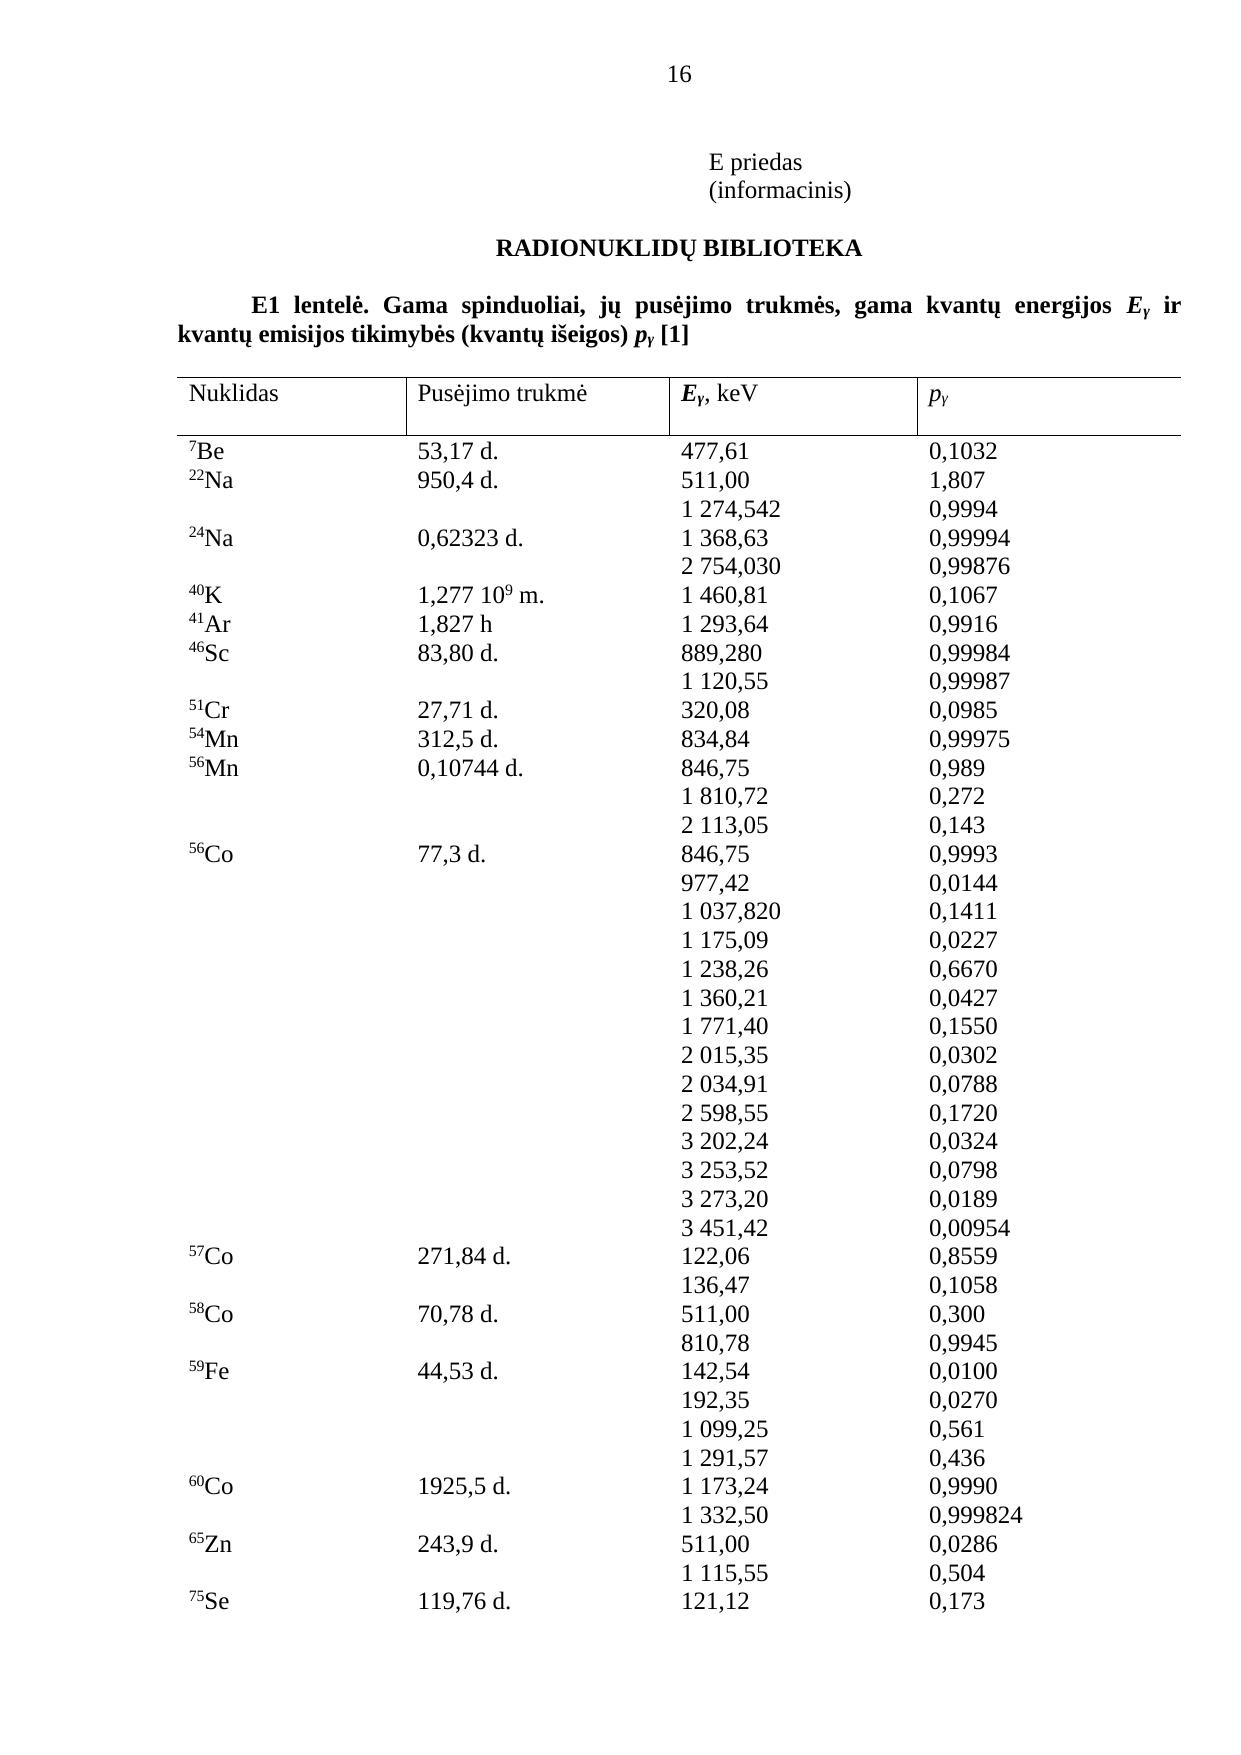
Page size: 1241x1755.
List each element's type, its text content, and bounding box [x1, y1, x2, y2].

table_cell 511,00 [670, 1299, 918, 1328]
table_cell [406, 1126, 669, 1155]
table_cell 136,47 [670, 1270, 918, 1299]
table_cell [406, 1385, 669, 1414]
table_cell [177, 1270, 406, 1299]
table_cell 2 015,35 [670, 1040, 918, 1069]
table_cell 1 360,21 [670, 983, 918, 1011]
table_cell 56Mn [177, 753, 406, 781]
table_cell [406, 781, 669, 810]
table_cell 0,173 [918, 1586, 1181, 1615]
table_cell 0,99876 [918, 551, 1181, 580]
table_cell 1925,5 d. [406, 1471, 669, 1500]
text (informacinis) [177, 176, 1181, 204]
table_cell [406, 896, 669, 925]
table_cell 41Ar [177, 609, 406, 638]
table_cell [406, 1500, 669, 1529]
table_cell [406, 1040, 669, 1069]
table_cell [177, 1213, 406, 1241]
table_cell [177, 1500, 406, 1529]
table_cell 0,0324 [918, 1126, 1181, 1155]
table_cell 1 460,81 [670, 580, 918, 609]
table_cell [177, 1069, 406, 1098]
table_header Nuklidas [177, 378, 406, 407]
table_cell 0,0286 [918, 1529, 1181, 1558]
table_cell 1,807 [918, 465, 1181, 494]
table_cell 950,4 d. [406, 465, 669, 494]
table_cell 0,989 [918, 753, 1181, 781]
table_cell 65Zn [177, 1529, 406, 1558]
table_cell [177, 954, 406, 983]
table_cell 2 034,91 [670, 1069, 918, 1098]
table_cell 0,1550 [918, 1011, 1181, 1040]
table_cell 0,6670 [918, 954, 1181, 983]
table_cell 810,78 [670, 1328, 918, 1356]
table_cell 3 273,20 [670, 1184, 918, 1213]
table_cell 24Na [177, 523, 406, 551]
table_cell 1 115,55 [670, 1558, 918, 1586]
table_cell 0,99975 [918, 724, 1181, 753]
table_cell 1 238,26 [670, 954, 918, 983]
table_cell 0,0270 [918, 1385, 1181, 1414]
table_cell 0,0427 [918, 983, 1181, 1011]
table_cell 192,35 [670, 1385, 918, 1414]
table_cell 1 274,542 [670, 494, 918, 523]
table_cell [406, 954, 669, 983]
table_cell 122,06 [670, 1241, 918, 1270]
table_cell 0,0227 [918, 925, 1181, 954]
table_cell [406, 494, 669, 523]
table_cell [406, 1069, 669, 1098]
table_cell 1 291,57 [670, 1443, 918, 1471]
table_cell [406, 1184, 669, 1213]
table_cell [406, 1328, 669, 1356]
table_cell 846,75 [670, 753, 918, 781]
table_cell 0,0189 [918, 1184, 1181, 1213]
table_cell 0,8559 [918, 1241, 1181, 1270]
table_cell 0,0985 [918, 695, 1181, 724]
table_cell 0,272 [918, 781, 1181, 810]
table_cell 3 451,42 [670, 1213, 918, 1241]
table_cell 57Co [177, 1241, 406, 1270]
table_cell [177, 1385, 406, 1414]
table_cell 1 175,09 [670, 925, 918, 954]
table_cell 1 037,820 [670, 896, 918, 925]
table_cell [177, 868, 406, 896]
table_cell 0,0302 [918, 1040, 1181, 1069]
table_cell [918, 407, 1181, 435]
table_cell [670, 407, 917, 435]
table_cell [406, 1011, 669, 1040]
table_cell [177, 1011, 406, 1040]
table_cell 27,71 d. [406, 695, 669, 724]
table_cell 0,9945 [918, 1328, 1181, 1356]
table_cell [406, 1155, 669, 1184]
table_cell 834,84 [670, 724, 918, 753]
table_cell 60Co [177, 1471, 406, 1500]
table_cell [177, 1126, 406, 1155]
table_cell 0,62323 d. [406, 523, 669, 551]
table_cell 0,436 [918, 1443, 1181, 1471]
table_cell 0,0798 [918, 1155, 1181, 1184]
table_cell 7Be [177, 436, 406, 465]
table_cell [406, 925, 669, 954]
table_cell 243,9 d. [406, 1529, 669, 1558]
table_header pγ [918, 378, 1181, 407]
table_cell [406, 810, 669, 839]
table_cell [177, 925, 406, 954]
table_cell 0,0144 [918, 868, 1181, 896]
table_cell 51Cr [177, 695, 406, 724]
table_cell [177, 407, 406, 435]
table_cell 0,300 [918, 1299, 1181, 1328]
table_cell 70,78 d. [406, 1299, 669, 1328]
table_cell [177, 1328, 406, 1356]
table_cell [406, 551, 669, 580]
table_cell [177, 1184, 406, 1213]
table_cell 312,5 d. [406, 724, 669, 753]
table_cell 846,75 [670, 839, 918, 868]
table_cell 83,80 d. [406, 638, 669, 666]
table_cell 1 293,64 [670, 609, 918, 638]
table_cell 889,280 [670, 638, 918, 666]
table_cell 0,143 [918, 810, 1181, 839]
table_cell 1 771,40 [670, 1011, 918, 1040]
text E priedas [177, 147, 1181, 176]
table_cell 320,08 [670, 695, 918, 724]
table_cell 54Mn [177, 724, 406, 753]
table_cell [407, 407, 669, 435]
table_cell 477,61 [670, 436, 918, 465]
table_cell 77,3 d. [406, 839, 669, 868]
table_cell 0,10744 d. [406, 753, 669, 781]
table_cell 1 099,25 [670, 1414, 918, 1443]
table_cell 511,00 [670, 465, 918, 494]
table_cell [177, 1098, 406, 1126]
table_cell 142,54 [670, 1356, 918, 1385]
table_cell 46Sc [177, 638, 406, 666]
text RADIONUKLIDŲ BIBLIOTEKA [177, 233, 1181, 262]
table_cell 0,1058 [918, 1270, 1181, 1299]
table_cell 0,9994 [918, 494, 1181, 523]
table_cell 1,827 h [406, 609, 669, 638]
table_cell [177, 1040, 406, 1069]
table_cell 1 120,55 [670, 666, 918, 695]
table_cell 1,277 109 m. [406, 580, 669, 609]
table_cell 2 598,55 [670, 1098, 918, 1126]
table_cell [406, 1443, 669, 1471]
table_cell 59Fe [177, 1356, 406, 1385]
table_cell 0,561 [918, 1414, 1181, 1443]
table_cell [177, 1558, 406, 1586]
table_cell [406, 983, 669, 1011]
table_cell [406, 868, 669, 896]
table_cell 2 754,030 [670, 551, 918, 580]
table_cell 0,1067 [918, 580, 1181, 609]
table_cell [177, 810, 406, 839]
table_cell 119,76 d. [406, 1586, 669, 1615]
table_cell 121,12 [670, 1586, 918, 1615]
table_cell 0,1720 [918, 1098, 1181, 1126]
text E1 lentelė. Gama spinduoliai, jų pusėjimo trukmės, gama kvantų energijos Eγ ir kvantų emisijos tikimybės (kvantų išeigos) pγ [1] [177, 291, 1181, 348]
table_cell 511,00 [670, 1529, 918, 1558]
table_cell [406, 1558, 669, 1586]
table_cell [406, 666, 669, 695]
table_cell [406, 1270, 669, 1299]
table_cell 40K [177, 580, 406, 609]
table_cell 3 253,52 [670, 1155, 918, 1184]
table_cell 0,9916 [918, 609, 1181, 638]
table_cell 0,504 [918, 1558, 1181, 1586]
table_cell 977,42 [670, 868, 918, 896]
table_cell [177, 494, 406, 523]
table_cell 0,9990 [918, 1471, 1181, 1500]
table_cell [177, 983, 406, 1011]
table_cell 1 173,24 [670, 1471, 918, 1500]
table_header Pusėjimo trukmė [407, 378, 669, 407]
table_cell 271,84 d. [406, 1241, 669, 1270]
table_cell 58Co [177, 1299, 406, 1328]
table_cell [177, 1414, 406, 1443]
table_cell 1 332,50 [670, 1500, 918, 1529]
table_cell [406, 1414, 669, 1443]
table_cell 0,99994 [918, 523, 1181, 551]
table_cell 1 368,63 [670, 523, 918, 551]
table_cell 2 113,05 [670, 810, 918, 839]
table_cell 0,9993 [918, 839, 1181, 868]
table_cell [406, 1098, 669, 1126]
table_cell 22Na [177, 465, 406, 494]
table_cell [177, 666, 406, 695]
table_cell 0,99984 [918, 638, 1181, 666]
table_cell 75Se [177, 1586, 406, 1615]
table_header Eγ, keV [670, 378, 917, 407]
table_cell [177, 551, 406, 580]
table_cell 44,53 d. [406, 1356, 669, 1385]
table_cell 0,99987 [918, 666, 1181, 695]
table_cell [177, 1155, 406, 1184]
table_cell [406, 1213, 669, 1241]
table_cell 0,0100 [918, 1356, 1181, 1385]
table_cell 1 810,72 [670, 781, 918, 810]
table_cell 53,17 d. [406, 436, 669, 465]
table_cell 0,999824 [918, 1500, 1181, 1529]
table_cell 0,1411 [918, 896, 1181, 925]
table_cell 0,1032 [918, 436, 1181, 465]
table_cell [177, 781, 406, 810]
table_cell 0,0788 [918, 1069, 1181, 1098]
table_cell 0,00954 [918, 1213, 1181, 1241]
table_cell 56Co [177, 839, 406, 868]
table_cell [177, 1443, 406, 1471]
table_cell [177, 896, 406, 925]
table_cell 3 202,24 [670, 1126, 918, 1155]
